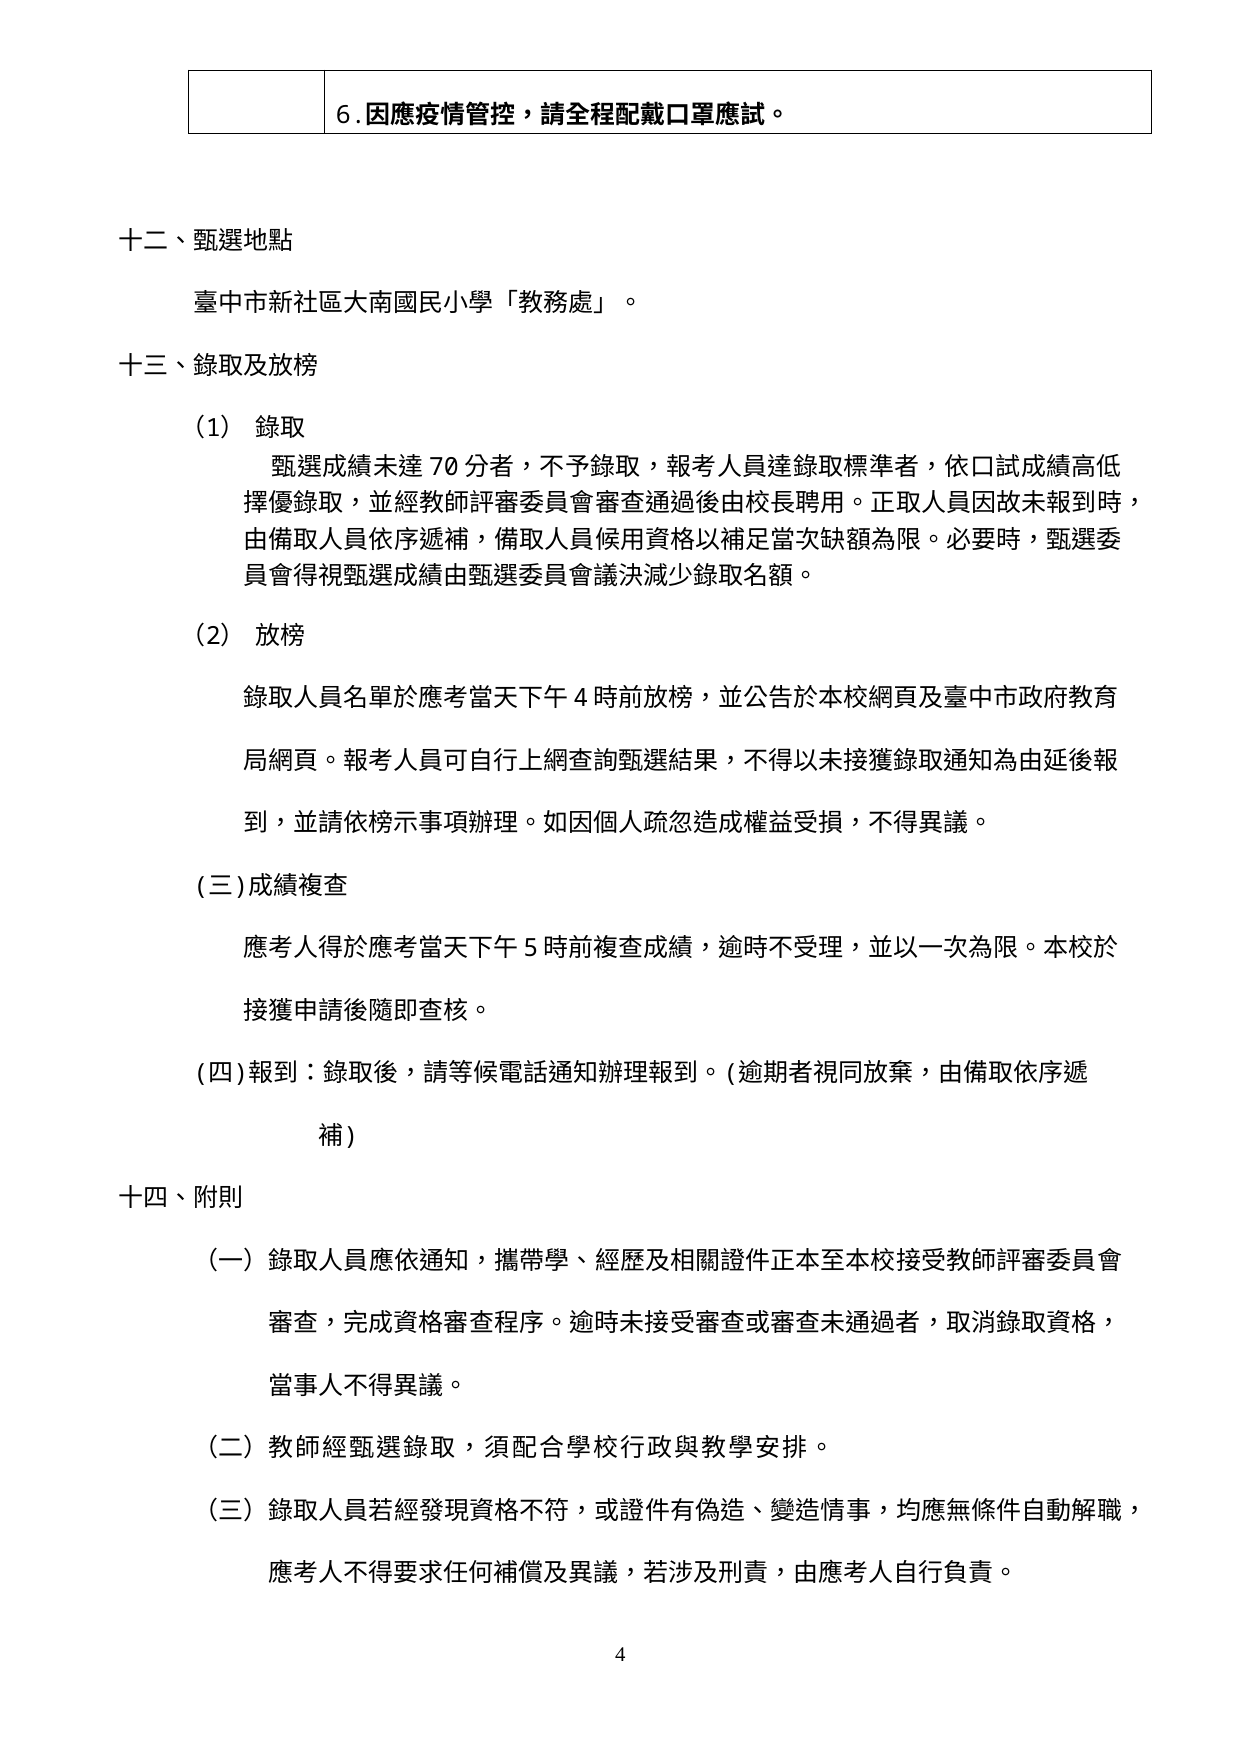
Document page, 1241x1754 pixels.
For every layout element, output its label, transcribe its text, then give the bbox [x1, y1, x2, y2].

text (四)報到：錄取後，請等候電話通知辦理報到。(逾期者視同放棄，由備取依序遞補) [193, 1029, 1122, 1154]
text 臺中市新社區大南國民小學「教務處」。 [131, 259, 1122, 322]
table_cell 6.因應疫情管控，請全程配戴口罩應試。 [325, 71, 1151, 133]
text (三)成績複查 [118, 842, 1122, 904]
list 放榜 [181, 592, 1122, 654]
text 錄取人員名單於應考當天下午4時前放榜，並公告於本校網頁及臺中市政府教育局網頁。報考人員可自行上網查詢甄選結果，不得以未接獲錄取通知為由延後報到，並請依榜示事項辦理。如因個人疏忽造成權益受損，不得異議。 [243, 654, 1122, 842]
text 十二、甄選地點 [118, 197, 1122, 259]
table_cell [189, 71, 324, 133]
text 十四、附則 [118, 1154, 1122, 1217]
text （二）教師經甄選錄取，須配合學校行政與教學安排。 [168, 1404, 1122, 1467]
text （三）錄取人員若經發現資格不符，或證件有偽造、變造情事，均應無條件自動解職，應考人不得要求任何補償及異議，若涉及刑責，由應考人自行負責。 [193, 1467, 1122, 1592]
text 十三、錄取及放榜 [118, 322, 1122, 384]
text （一）錄取人員應依通知，攜帶學、經歷及相關證件正本至本校接受教師評審委員會審查，完成資格審查程序。逾時未接受審查或審查未通過者，取消錄取資格，當事人不得異議。 [193, 1217, 1122, 1404]
text 甄選成績未達70分者，不予錄取，報考人員達錄取標準者，依口試成績高低擇優錄取，並經教師評審委員會審查通過後由校長聘用。正取人員因故未報到時，由備取人員依序遞補，備取人員候用資格以補足當次缺額為限。必要時，甄選委員會得視甄選成績由甄選委員會議決減少錄取名額。 [118, 447, 1122, 592]
text 應考人得於應考當天下午5時前複查成績，逾時不受理，並以一次為限。本校於接獲申請後隨即查核。 [243, 904, 1122, 1029]
list 錄取 [181, 384, 1122, 447]
